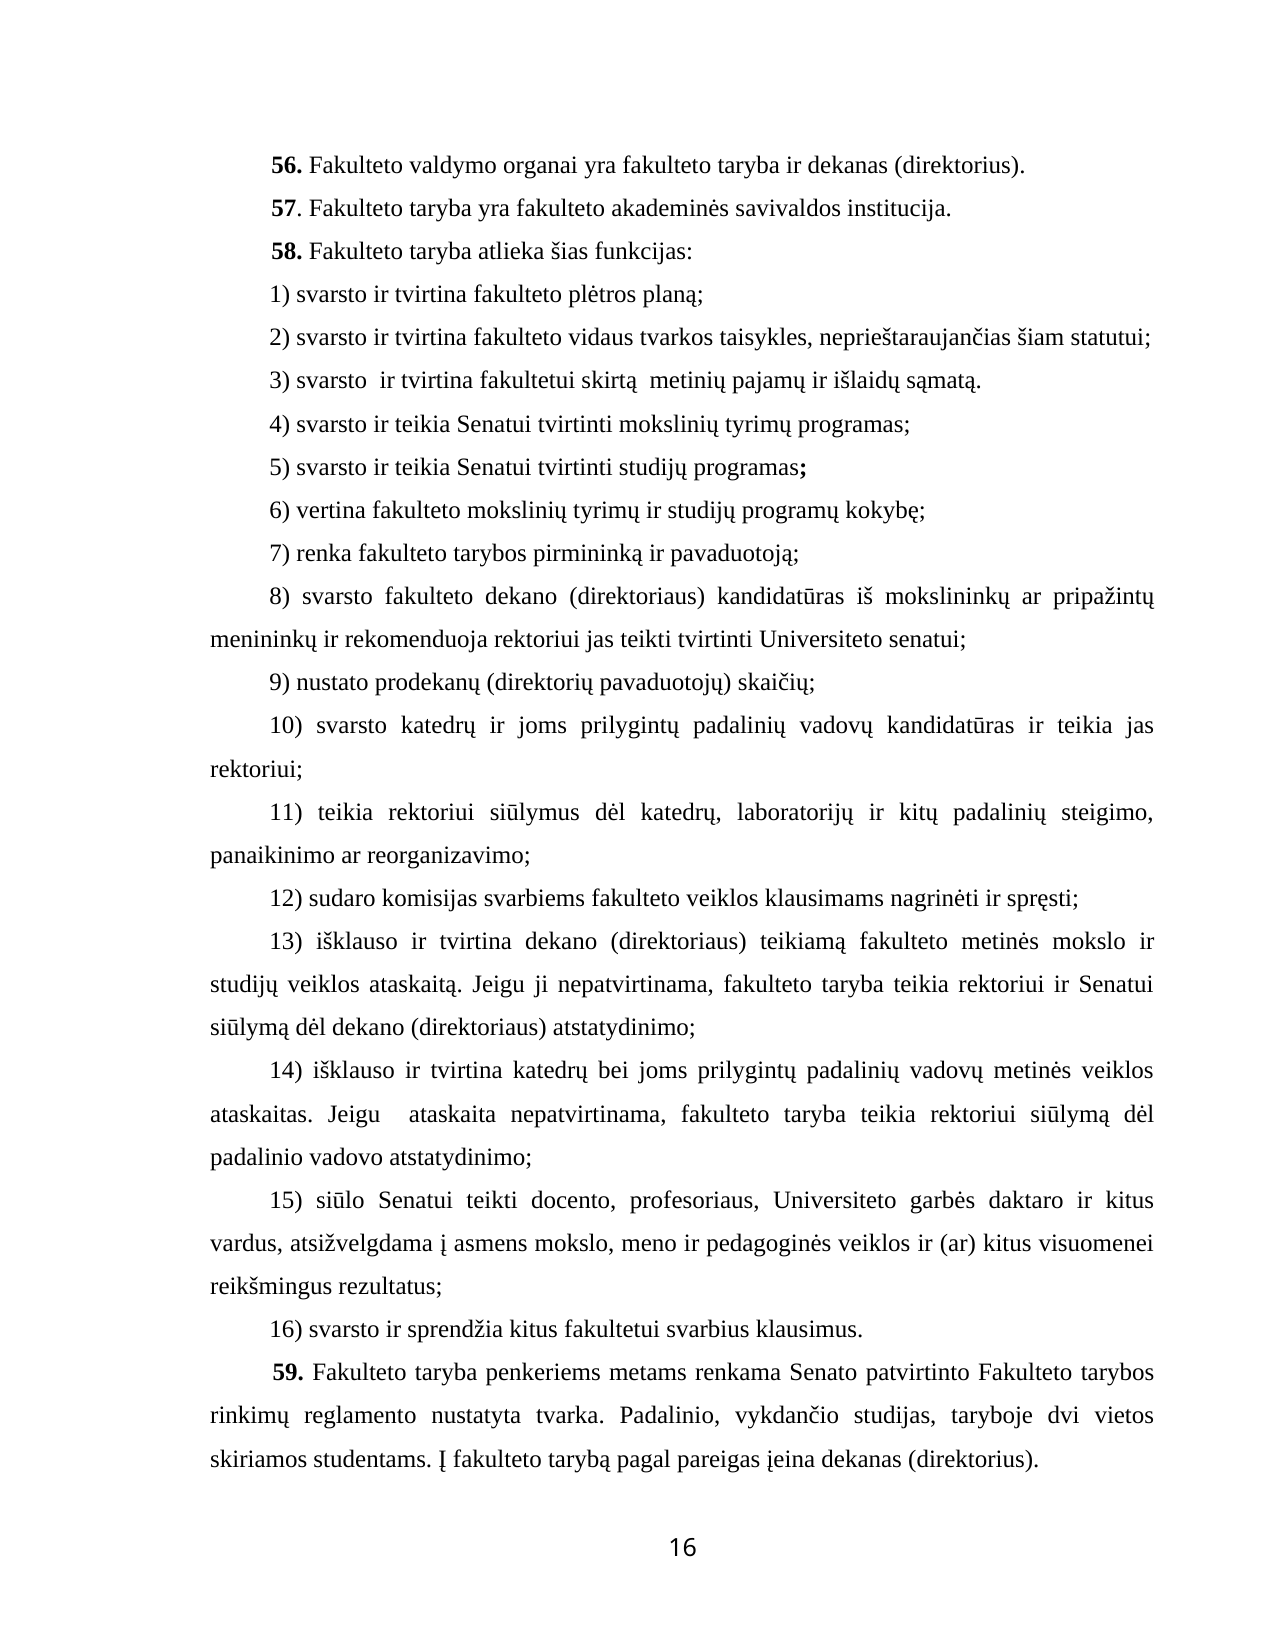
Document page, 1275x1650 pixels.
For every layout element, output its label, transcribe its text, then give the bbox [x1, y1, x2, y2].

text 1) svarsto ir tvirtina fakulteto plėtros planą; [269, 279, 1155, 308]
text 2) svarsto ir tvirtina fakulteto vidaus tvarkos taisykles, neprieštaraujančias šiam statutui; [210, 322, 1155, 351]
text 57. Fakulteto taryba yra fakulteto akademinės savivaldos institucija. [210, 193, 1155, 222]
text 16) svarsto ir sprendžia kitus fakultetui svarbius klausimus. [210, 1314, 1155, 1343]
text 5) svarsto ir teikia Senatui tvirtinti studijų programas; [269, 452, 1155, 481]
text 56. Fakulteto valdymo organai yra fakulteto taryba ir dekanas (direktorius). [210, 150, 1155, 179]
text 13) išklauso ir tvirtina dekano (direktoriaus) teikiamą fakulteto metinės mokslo ir studijų veiklos ataskaitą. Jeigu ji nepatvirtinama, fakulteto taryba teikia rektoriui ir Senatui siūlymą dėl dekano (direktoriaus) atstatydinimo; [210, 926, 1155, 1041]
text 6) vertina fakulteto mokslinių tyrimų ir studijų programų kokybę; [269, 495, 1155, 524]
text 58. Fakulteto taryba atlieka šias funkcijas: [210, 236, 1155, 265]
text 8) svarsto fakulteto dekano (direktoriaus) kandidatūras iš mokslininkų ar pripažintų menininkų ir rekomenduoja rektoriui jas teikti tvirtinti Universiteto senatui; [210, 581, 1155, 653]
text 9) nustato prodekanų (direktorių pavaduotojų) skaičių; [269, 667, 1155, 696]
text 59. Fakulteto taryba penkeriems metams renkama Senato patvirtinto Fakulteto tarybos rinkimų reglamento nustatyta tvarka. Padalinio, vykdančio studijas, taryboje dvi vietos skiriamos studentams. Į fakulteto tarybą pagal pareigas įeina dekanas (direktorius). [210, 1357, 1155, 1472]
text 10) svarsto katedrų ir joms prilygintų padalinių vadovų kandidatūras ir teikia jas rektoriui; [210, 711, 1155, 782]
text 11) teikia rektoriui siūlymus dėl katedrų, laboratorijų ir kitų padalinių steigimo, panaikinimo ar reorganizavimo; [210, 797, 1155, 869]
text 14) išklauso ir tvirtina katedrų bei joms prilygintų padalinių vadovų metinės veiklos ataskaitas. Jeigu ataskaita nepatvirtinama, fakulteto taryba teikia rektoriui siūlymą dėl padalinio vadovo atstatydinimo; [210, 1056, 1155, 1171]
text 7) renka fakulteto tarybos pirmininką ir pavaduotoją; [269, 538, 1155, 567]
text 15) siūlo Senatui teikti docento, profesoriaus, Universiteto garbės daktaro ir kitus vardus, atsižvelgdama į asmens mokslo, meno ir pedagoginės veiklos ir (ar) kitus visuomenei reikšmingus rezultatus; [210, 1185, 1155, 1300]
text 3) svarsto ir tvirtina fakultetui skirtą metinių pajamų ir išlaidų sąmatą. [269, 366, 1155, 394]
text 12) sudaro komisijas svarbiems fakulteto veiklos klausimams nagrinėti ir spręsti; [210, 883, 1155, 912]
text 4) svarsto ir teikia Senatui tvirtinti mokslinių tyrimų programas; [269, 409, 1155, 437]
